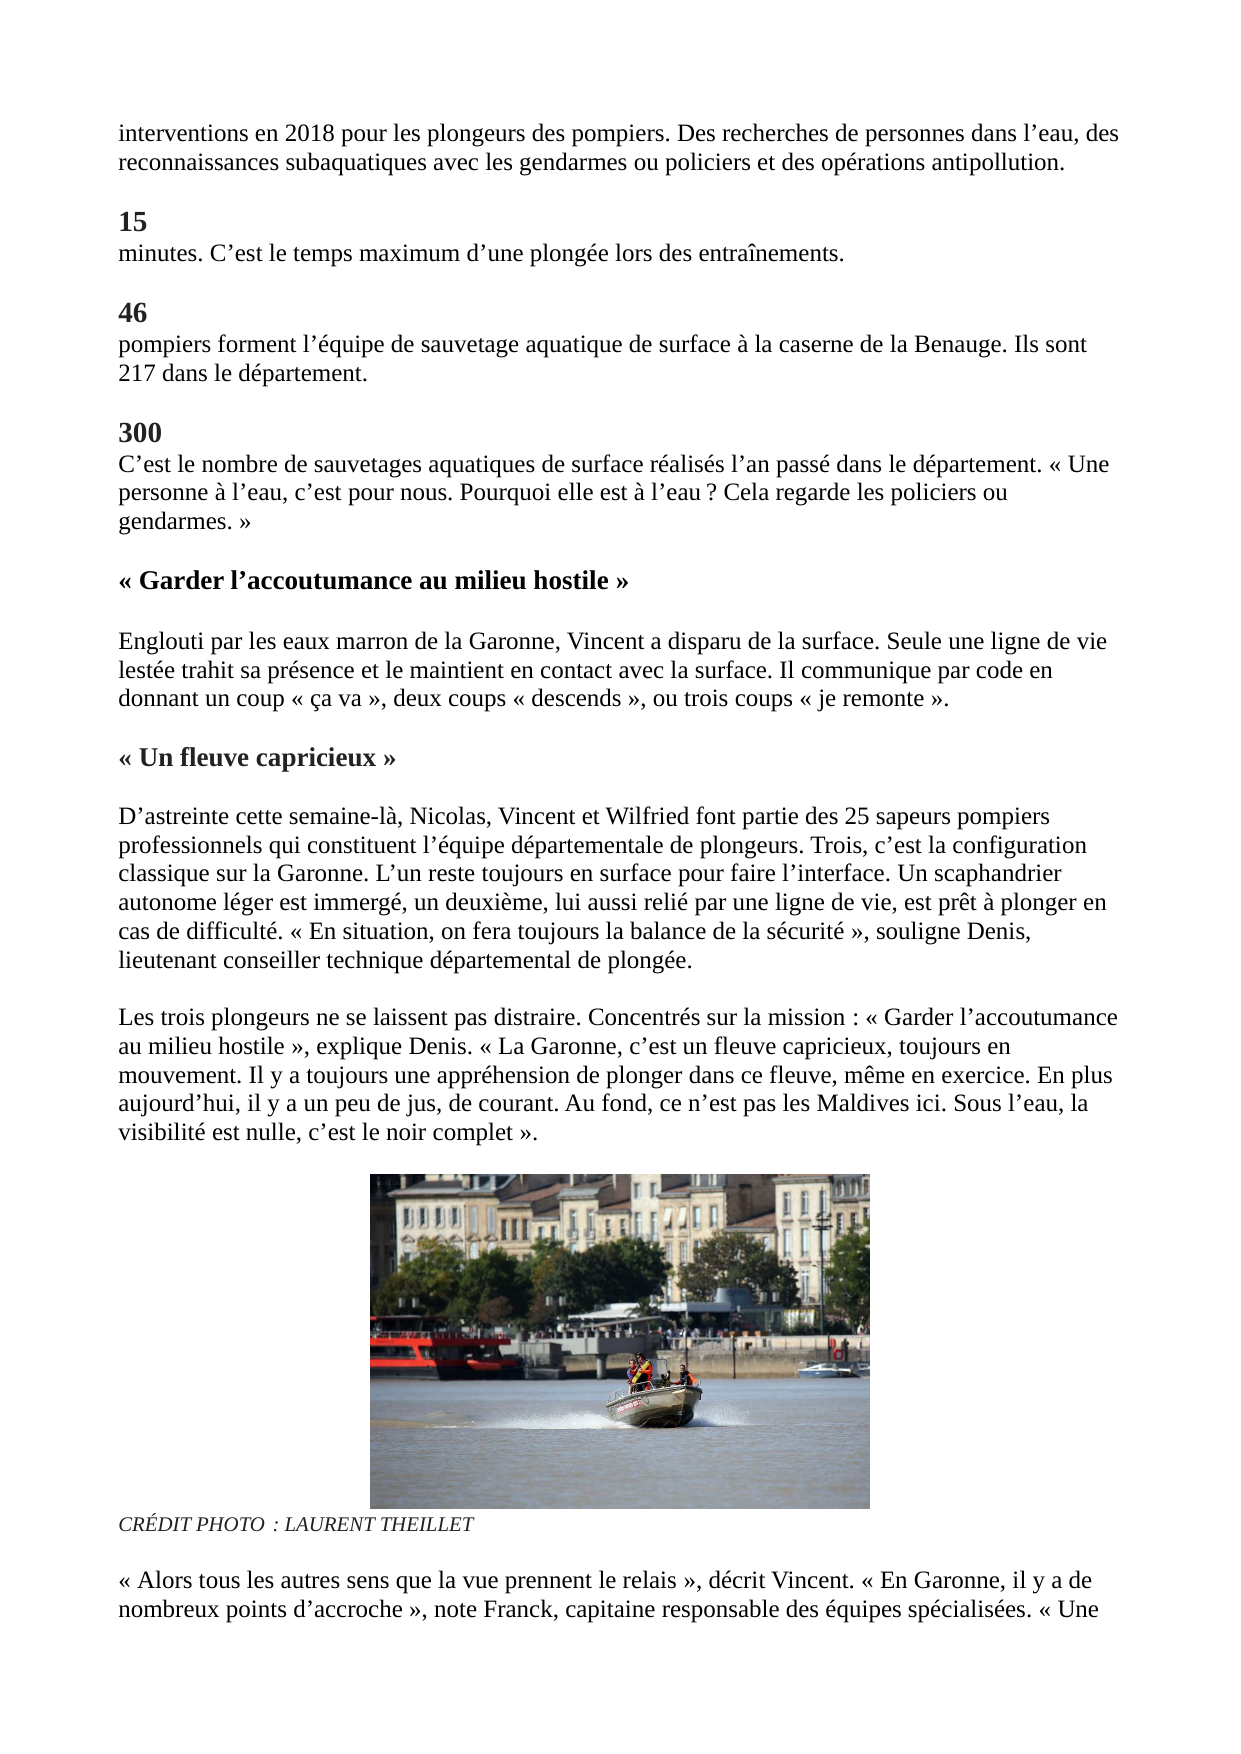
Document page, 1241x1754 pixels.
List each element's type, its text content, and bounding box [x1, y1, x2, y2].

text D’astreinte cette semaine-là, Nicolas, Vincent et Wilfried font partie des 25 sapeurs pompiers professionnels qui constituent l’équipe départementale de plongeurs. Trois, c’est la configuration classique sur la Garonne. L’un reste toujours en surface pour faire l’interface. Un scaphandrier autonome léger est immergé, un deuxième, lui aussi relié par une ligne de vie, est prêt à plonger en cas de difficulté. « En situation, on fera toujours la balance de la sécurité », souligne Denis, lieutenant conseiller technique départemental de plongée. [118, 801, 1122, 973]
text Englouti par les eaux marron de la Garonne, Vincent a disparu de la surface. Seule une ligne de vie lestée trahit sa présence et le maintient en contact avec la surface. Il communique par code en donnant un coup « ça va », deux coups « descends », ou trois coups « je remonte ». [118, 626, 1122, 712]
text Les trois plongeurs ne se laissent pas distraire. Concentrés sur la mission : « Garder l’accoutumance au milieu hostile », explique Denis. « La Garonne, c’est un fleuve capricieux, toujours en mouvement. Il y a toujours une appréhension de plonger dans ce fleuve, même en exercice. En plus aujourd’hui, il y a un peu de jus, de courant. Au fond, ce n’est pas les Maldives ici. Sous l’eau, la visibilité est nulle, c’est le noir complet ». [118, 1002, 1122, 1146]
text 15 [118, 204, 1122, 238]
picture [370, 1174, 870, 1509]
text 300 [118, 415, 1122, 449]
text « Un fleuve capricieux » [118, 741, 1122, 772]
text 46 [118, 295, 1122, 329]
text CRÉDIT PHOTO : LAURENT THEILLET [118, 1175, 1122, 1537]
text pompiers forment l’équipe de sauvetage aquatique de surface à la caserne de la Benauge. Ils sont 217 dans le département. [118, 329, 1122, 386]
text « Garder l’accoutumance au milieu hostile » [118, 564, 1122, 595]
text « Alors tous les autres sens que la vue prennent le relais », décrit Vincent. « En Garonne, il y a de nombreux points d’accroche », note Franck, capitaine responsable des équipes spécialisées. « Une [118, 1566, 1122, 1623]
text minutes. C’est le temps maximum d’une plongée lors des entraînements. [118, 238, 1122, 267]
text C’est le nombre de sauvetages aquatiques de surface réalisés l’an passé dans le département. « Une personne à l’eau, c’est pour nous. Pourquoi elle est à l’eau ? Cela regarde les policiers ou gendarmes. » [118, 449, 1122, 535]
text interventions en 2018 pour les plongeurs des pompiers. Des recherches de personnes dans l’eau, des reconnaissances subaquatiques avec les gendarmes ou policiers et des opérations antipollution. [118, 118, 1122, 176]
